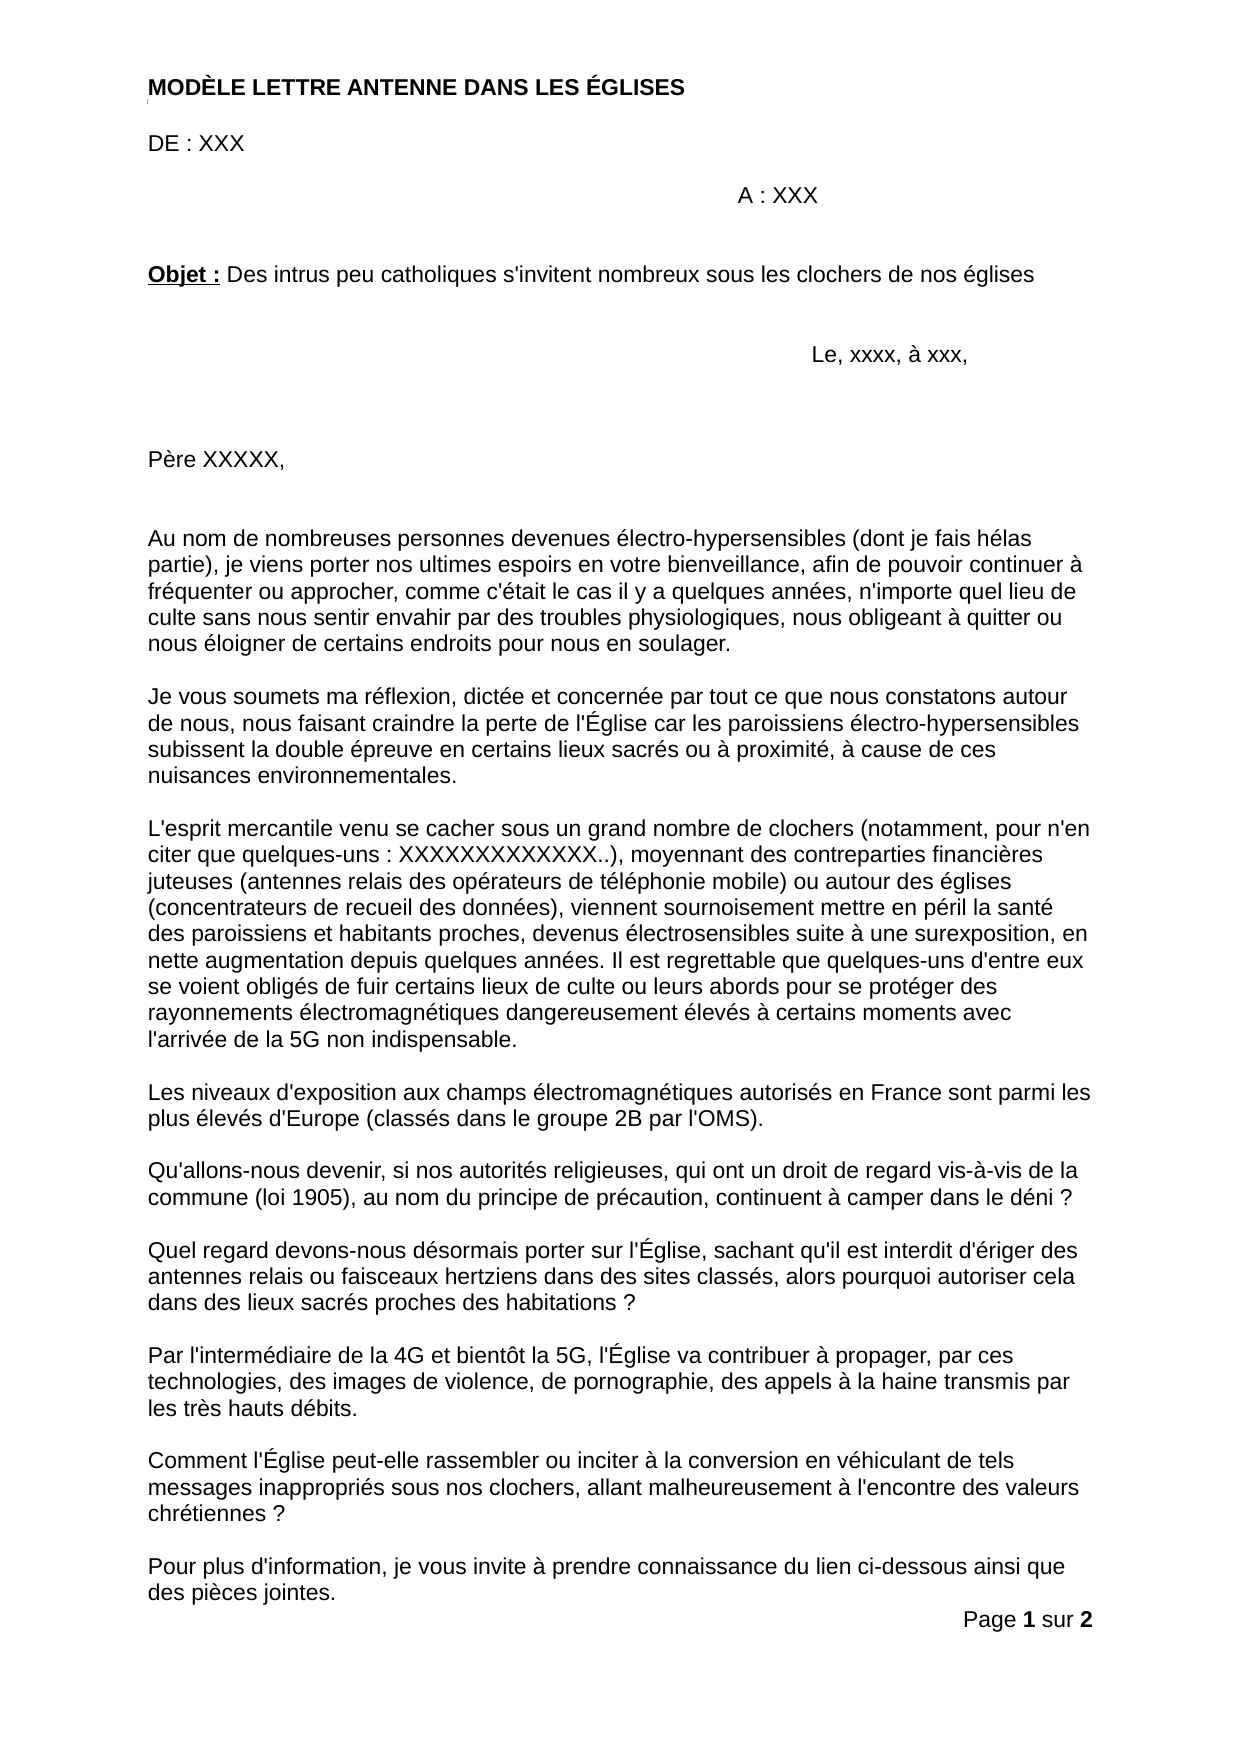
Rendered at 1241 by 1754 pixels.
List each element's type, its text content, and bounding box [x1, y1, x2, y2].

text Par l'intermédiaire de la 4G et bientôt la 5G, l'Église va contribuer à propager, par ces technologies, des images de violence, de pornographie, des appels à la haine transmis par les très hauts débits. [148, 1342, 1093, 1421]
text Pour plus d'information, je vous invite à prendre connaissance du lien ci-dessous ainsi que des pièces jointes. [148, 1553, 1093, 1606]
text ‌ [148, 419, 1093, 446]
text Je vous soumets ma réflexion, dictée et concernée par tout ce que nous constatons autour de nous, nous faisant craindre la perte de l'Église car les paroissiens électro-hypersensibles subissent la double épreuve en certains lieux sacrés ou à proximité, à cause de ces nuisances environnementales. [148, 683, 1093, 788]
text A : XXX [148, 182, 1093, 209]
text Comment l'Église peut-elle rassembler ou inciter à la conversion en véhiculant de tels messages inappropriés sous nos clochers, allant malheureusement à l'encontre des valeurs chrétiennes ? [148, 1447, 1093, 1526]
text Le, xxxx, à xxx, [148, 341, 1093, 367]
text ‌‌Père XXXXX, [148, 446, 1093, 472]
text Au nom de nombreuses personnes devenues électro-hypersensibles (dont je fais hélas partie), je viens porter nos ultimes espoirs en votre bienveillance, afin de pouvoir continuer à fréquenter ou approcher, comme c'était le cas il y a quelques années, n'importe quel lieu de culte sans nous sentir envahir par des troubles physiologiques, nous obligeant à quitter ou nous éloigner de certains endroits pour nous en soulager. [148, 525, 1093, 657]
text Quel regard devons-nous désormais porter sur l'Église, sachant qu'il est interdit d'ériger des antennes relais ou faisceaux hertziens dans des sites classés, alors pourquoi autoriser cela dans des lieux sacrés proches des habitations ? [148, 1237, 1093, 1316]
text Les niveaux d'exposition aux champs électromagnétiques autorisés en France sont parmi les plus élevés d'Europe (classés dans le groupe 2B par l'OMS). [148, 1078, 1093, 1131]
text MODÈLE LETTRE ANTENNE DANS LES ÉGLISES [148, 74, 1093, 100]
text L'esprit mercantile venu se cacher sous un grand nombre de clochers (notamment, pour n'en citer que quelques-uns : XXXXXXXXXXXXX..), moyennant des contreparties financières juteuses (antennes relais des opérateurs de téléphonie mobile) ou autour des églises (concentrateurs de recueil des données), viennent sournoisement mettre en péril la santé des paroissiens et habitants proches, devenus électrosensibles suite à une surexposition, en nette augmentation depuis quelques années. Il est regrettable que quelques-uns d'entre eux se voient obligés de fuir certains lieux de culte ou leurs abords pour se protéger des rayonnements électromagnétiques dangereusement élevés à certains moments avec l'arrivée de la 5G non indispensable. [148, 815, 1093, 1052]
text DE : XXX [148, 130, 1093, 156]
text Qu'allons-nous devenir, si nos autorités religieuses, qui ont un droit de regard vis-à-vis de la commune (loi 1905), au nom du principe de précaution, continuent à camper dans le déni ? [148, 1157, 1093, 1210]
text Objet : Des intrus peu catholiques s'invitent nombreux sous les clochers de nos églises [148, 261, 1093, 288]
